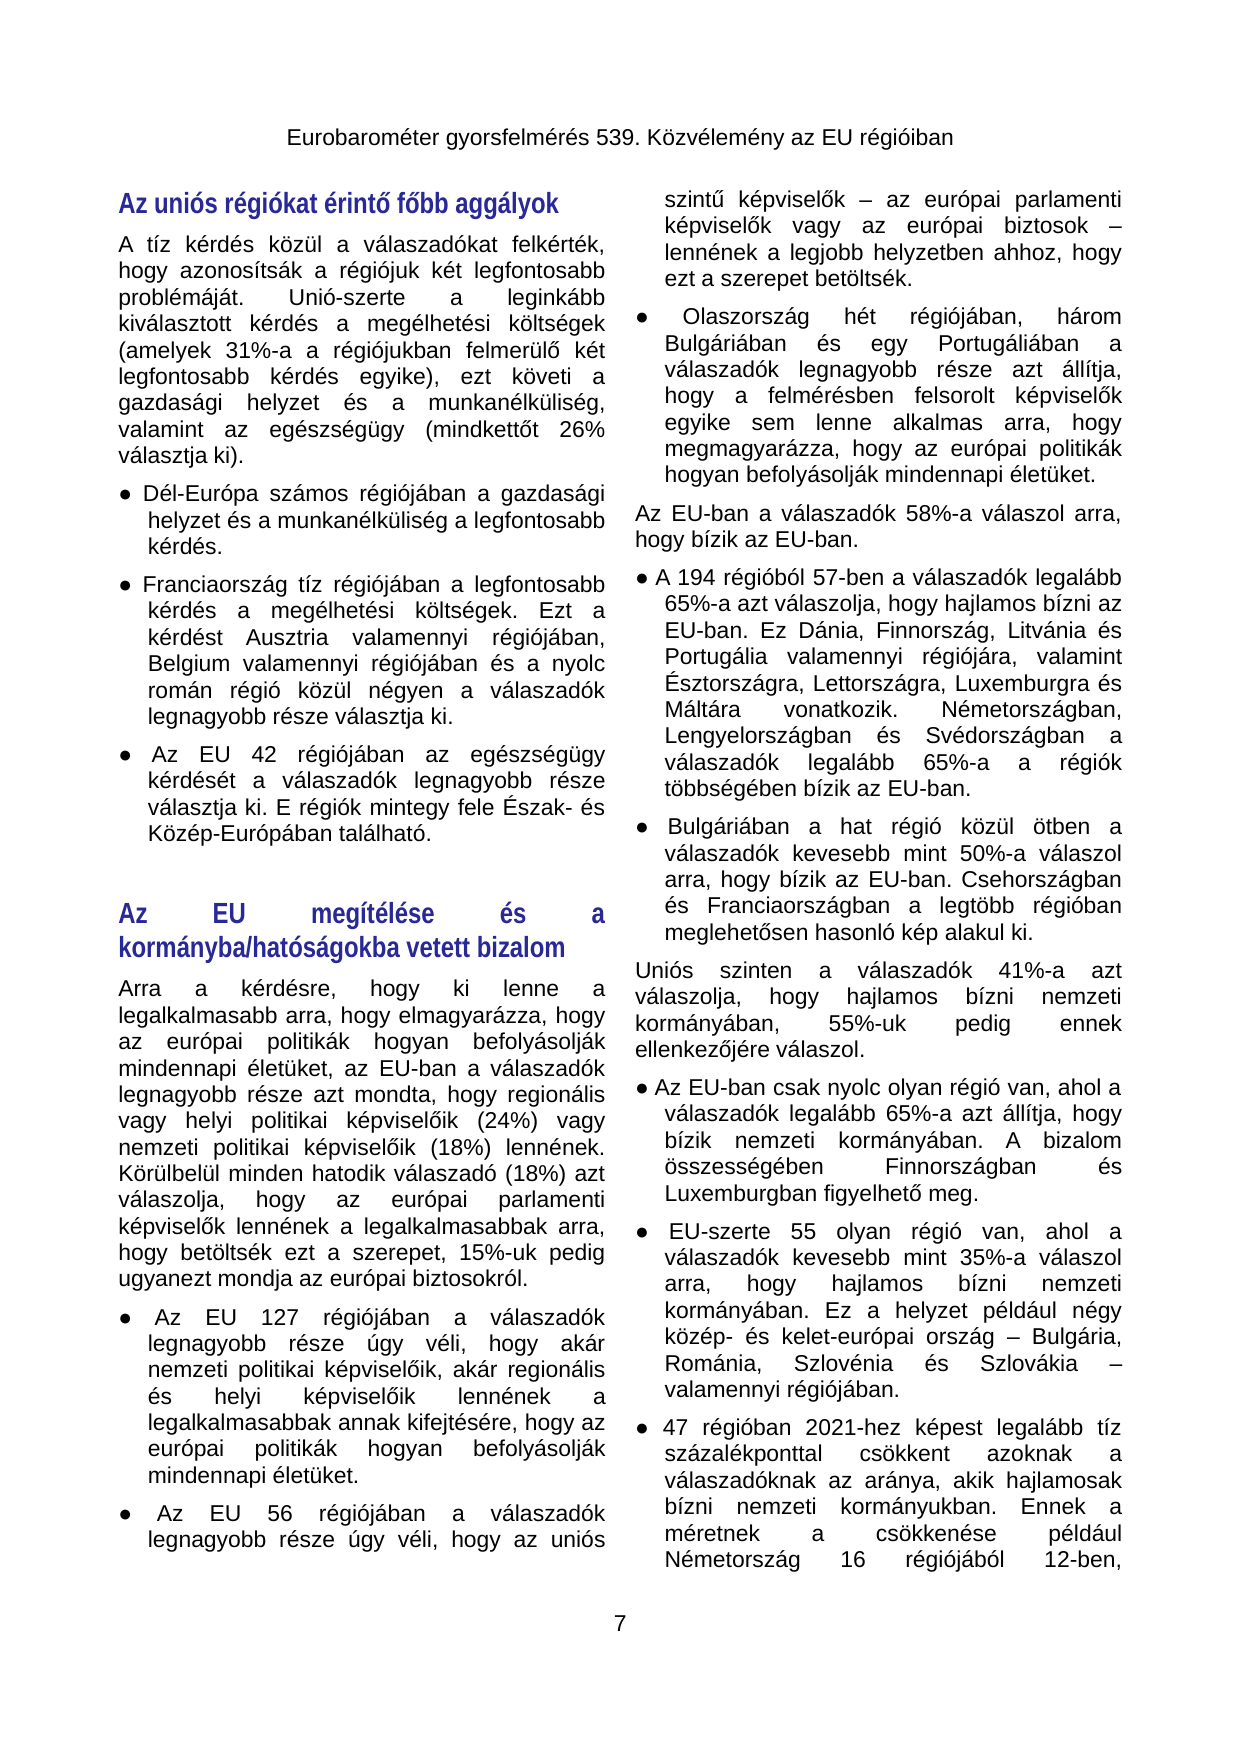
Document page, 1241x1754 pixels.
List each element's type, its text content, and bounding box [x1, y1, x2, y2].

text ● Az EU 42 régiójában az egészségügy kérdését a válaszadók legnagyobb része választja ki. E régiók mintegy fele Észak- és Közép-Európában található. [118, 741, 605, 847]
text Az uniós régiókat érintő főbb aggályok [118, 186, 605, 219]
text ● Az EU-ban csak nyolc olyan régió van, ahol a válaszadók legalább 65%-a azt állítja, hogy bízik nemzeti kormányában. A bizalom összességében Finnországban és Luxemburgban figyelhető meg. [635, 1074, 1122, 1206]
text ● Az EU 127 régiójában a válaszadók legnagyobb része úgy véli, hogy akár nemzeti politikai képviselőik, akár regionális és helyi képviselőik lennének a legalkalmasabbak annak kifejtésére, hogy az európai politikák hogyan befolyásolják mindennapi életüket. [118, 1303, 605, 1488]
text Az EU megítélése és a kormányba/hatóságokba vetett bizalom [118, 897, 605, 963]
text ● Az EU 56 régiójában a válaszadók legnagyobb része úgy véli, hogy az uniós [118, 1500, 605, 1553]
text ● Franciaország tíz régiójában a legfontosabb kérdés a megélhetési költségek. Ezt a kérdést Ausztria valamennyi régiójában, Belgium valamennyi régiójában és a nyolc román régió közül négyen a válaszadók legnagyobb része választja ki. [118, 571, 605, 729]
text Arra a kérdésre, hogy ki lenne a legalkalmasabb arra, hogy elmagyarázza, hogy az európai politikák hogyan befolyásolják mindennapi életüket, az EU-ban a válaszadók legnagyobb része azt mondta, hogy regionális vagy helyi politikai képviselőik (24%) vagy nemzeti politikai képviselőik (18%) lennének. Körülbelül minden hatodik válaszadó (18%) azt válaszolja, hogy az európai parlamenti képviselők lennének a legalkalmasabbak arra, hogy betöltsék ezt a szerepet, 15%-uk pedig ugyanezt mondja az európai biztosokról. [118, 975, 605, 1292]
text szintű képviselők – az európai parlamenti képviselők vagy az európai biztosok – lennének a legjobb helyzetben ahhoz, hogy ezt a szerepet betöltsék. [635, 186, 1122, 291]
text ● EU-szerte 55 olyan régió van, ahol a válaszadók kevesebb mint 35%-a válaszol arra, hogy hajlamos bízni nemzeti kormányában. Ez a helyzet például négy közép- és kelet-európai ország – Bulgária, Románia, Szlovénia és Szlovákia – valamennyi régiójában. [635, 1218, 1122, 1402]
text ● Bulgáriában a hat régió közül ötben a válaszadók kevesebb mint 50%-a válaszol arra, hogy bízik az EU-ban. Csehországban és Franciaországban a legtöbb régióban meglehetősen hasonló kép alakul ki. [635, 813, 1122, 945]
text ● Olaszország hét régiójában, három Bulgáriában és egy Portugáliában a válaszadók legnagyobb része azt állítja, hogy a felmérésben felsorolt képviselők egyike sem lenne alkalmas arra, hogy megmagyarázza, hogy az európai politikák hogyan befolyásolják mindennapi életüket. [635, 303, 1122, 488]
text ● Dél-Európa számos régiójában a gazdasági helyzet és a munkanélküliség a legfontosabb kérdés. [118, 480, 605, 559]
text ● A 194 régióból 57-ben a válaszadók legalább 65%-a azt válaszolja, hogy hajlamos bízni az EU-ban. Ez Dánia, Finnország, Litvánia és Portugália valamennyi régiójára, valamint Észtországra, Lettországra, Luxemburgra és Máltára vonatkozik. Németországban, Lengyelországban és Svédországban a válaszadók legalább 65%-a a régiók többségében bízik az EU-ban. [635, 564, 1122, 801]
text Uniós szinten a válaszadók 41%-a azt válaszolja, hogy hajlamos bízni nemzeti kormányában, 55%-uk pedig ennek ellenkezőjére válaszol. [635, 957, 1122, 1062]
text ● 47 régióban 2021-hez képest legalább tíz százalékponttal csökkent azoknak a válaszadóknak az aránya, akik hajlamosak bízni nemzeti kormányukban. Ennek a méretnek a csökkenése például Németország 16 régiójából 12-ben, [635, 1414, 1122, 1572]
text A tíz kérdés közül a válaszadókat felkérték, hogy azonosítsák a régiójuk két legfontosabb problémáját. Unió-szerte a leginkább kiválasztott kérdés a megélhetési költségek (amelyek 31%-a a régiójukban felmerülő két legfontosabb kérdés egyike), ezt követi a gazdasági helyzet és a munkanélküliség, valamint az egészségügy (mindkettőt 26% választja ki). [118, 231, 605, 468]
text Az EU-ban a válaszadók 58%-a válaszol arra, hogy bízik az EU-ban. [635, 499, 1122, 552]
